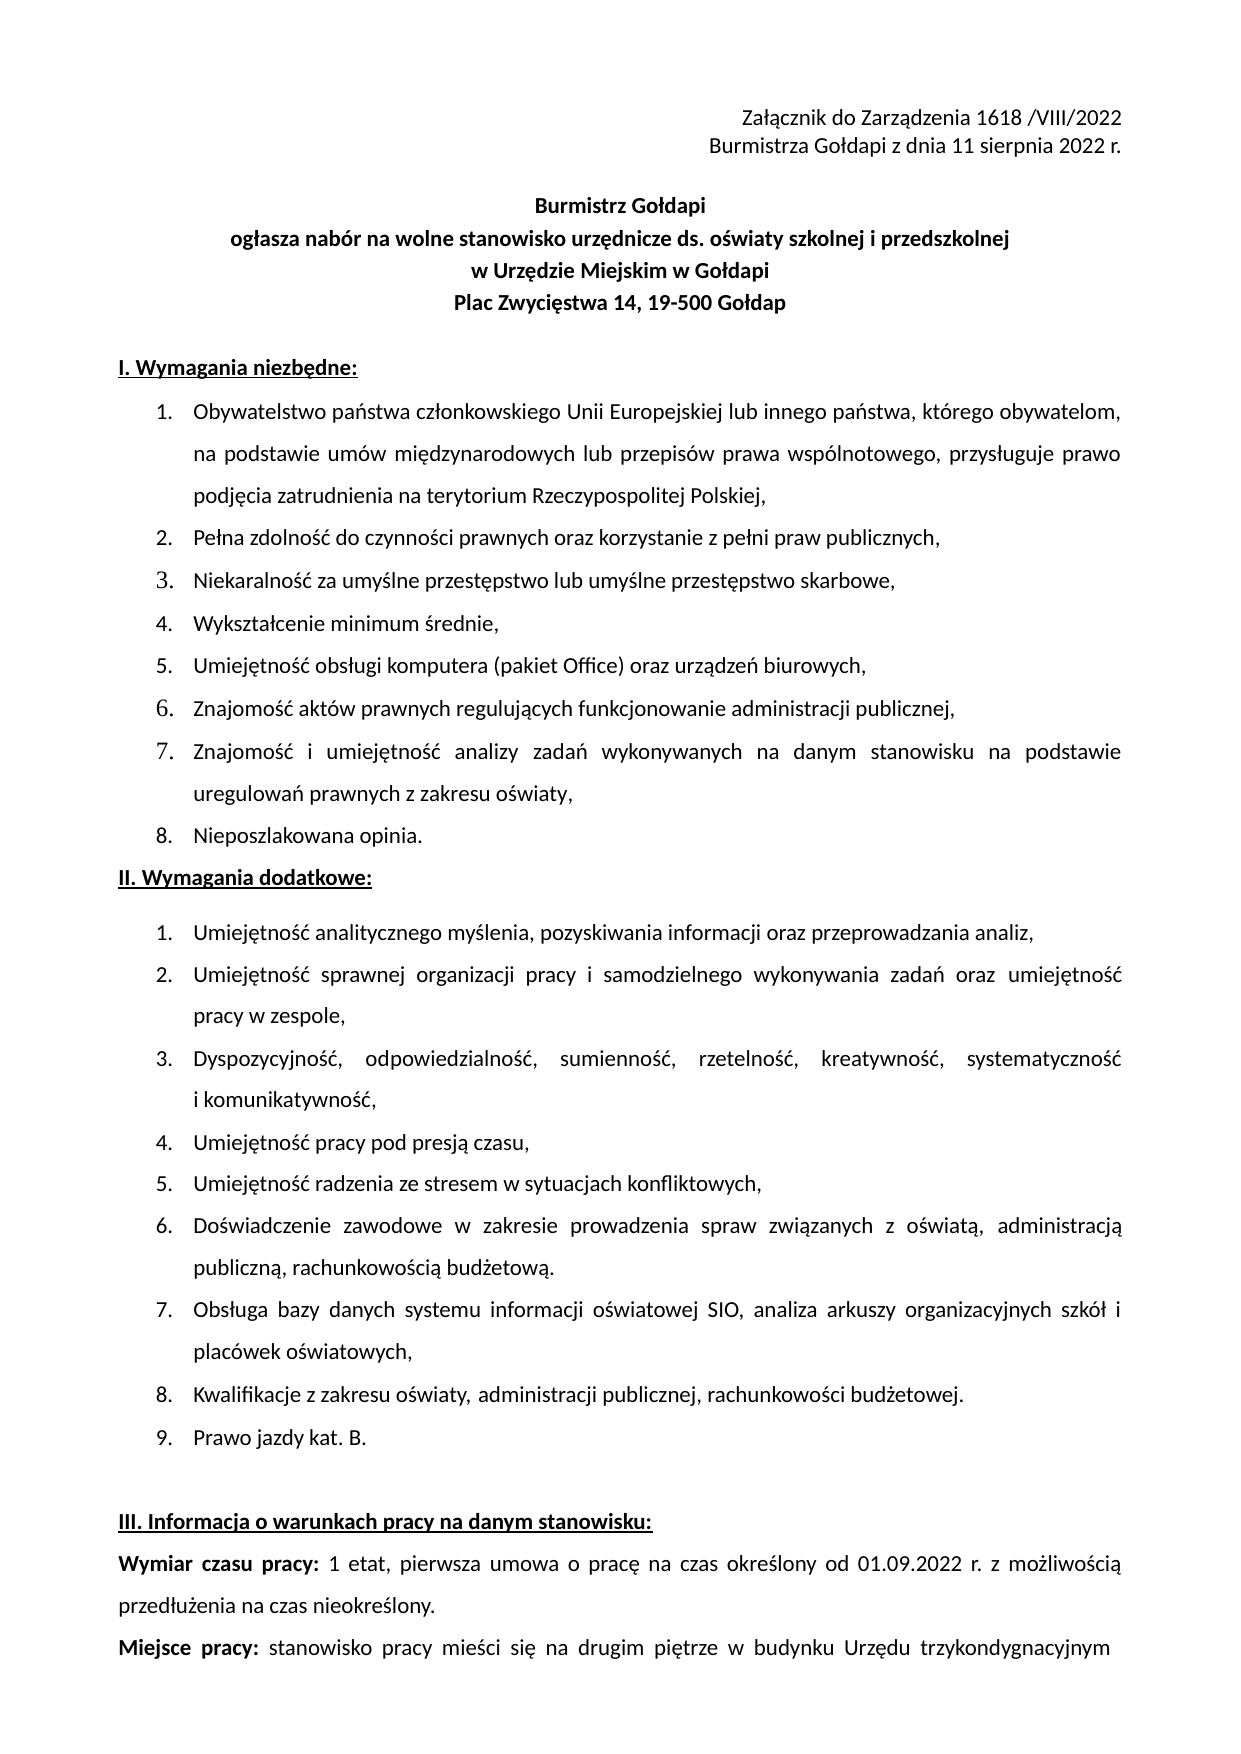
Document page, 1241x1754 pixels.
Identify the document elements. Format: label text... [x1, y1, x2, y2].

list Kwalifikacje z zakresu oświaty, administracji publicznej, rachunkowości budżetowej. [156, 1379, 1122, 1408]
list Dyspozycyjność, odpowiedzialność, sumienność, rzetelność, kreatywność, systematyczność i komunikatywność, [156, 1044, 1122, 1114]
list Niekaralność za umyślne przestępstwo lub umyślne przestępstwo skarbowe, [156, 565, 1122, 594]
text II. Wymagania dodatkowe: [118, 863, 1122, 891]
list Nieposzlakowana opinia. [156, 821, 1122, 849]
text III. Informacja o warunkach pracy na danym stanowisku: [118, 1507, 1122, 1535]
list Prawo jazdy kat. B. [156, 1423, 1122, 1451]
text Wymiar czasu pracy: 1 etat, pierwsza umowa o pracę na czas określony od 01.09.2022 r. z możliwością przedłużenia na czas nieokreślony. [118, 1549, 1122, 1619]
text I. Wymagania niezbędne: [118, 353, 1122, 381]
list Wykształcenie minimum średnie, [156, 609, 1122, 637]
text w Urzędzie Miejskim w Gołdapi [118, 256, 1122, 284]
list Umiejętność radzenia ze stresem w sytuacjach konfliktowych, [156, 1169, 1122, 1198]
list Pełna zdolność do czynności prawnych oraz korzystanie z pełni praw publicznych, [156, 523, 1122, 551]
list Znajomość i umiejętność analizy zadań wykonywanych na danym stanowisku na podstawie uregulowań prawnych z zakresu oświaty, [156, 736, 1122, 807]
list Umiejętność analitycznego myślenia, pozyskiwania informacji oraz przeprowadzania analiz, [156, 918, 1122, 946]
list Umiejętność pracy pod presją czasu, [156, 1128, 1122, 1156]
list Znajomość aktów prawnych regulujących funkcjonowanie administracji publicznej, [156, 693, 1122, 722]
list Obywatelstwo państwa członkowskiego Unii Europejskiej lub innego państwa, którego obywatelom, na podstawie umów międzynarodowych lub przepisów prawa wspólnotowego, przysługuje prawo podjęcia zatrudnienia na terytorium Rzeczypospolitej Polskiej, [156, 397, 1122, 509]
text Burmistrza Gołdapi z dnia 11 sierpnia 2022 r. [118, 131, 1122, 159]
text Burmistrz Gołdapi [118, 192, 1122, 220]
list Umiejętność obsługi komputera (pakiet Office) oraz urządzeń biurowych, [156, 651, 1122, 679]
list Umiejętność sprawnej organizacji pracy i samodzielnego wykonywania zadań oraz umiejętność pracy w zespole, [156, 960, 1122, 1030]
text Miejsce pracy: stanowisko pracy mieści się na drugim piętrze w budynku Urzędu trzykondygnacyjnym [118, 1633, 1122, 1661]
text Plac Zwycięstwa 14, 19-500 Gołdap [118, 288, 1122, 316]
text Załącznik do Zarządzenia 1618 /VIII/2022 [118, 103, 1122, 131]
text ogłasza nabór na wolne stanowisko urzędnicze ds. oświaty szkolnej i przedszkolnej [118, 224, 1122, 252]
list Doświadczenie zawodowe w zakresie prowadzenia spraw związanych z oświatą, administracją publiczną, rachunkowością budżetową. [156, 1212, 1122, 1282]
list Obsługa bazy danych systemu informacji oświatowej SIO, analiza arkuszy organizacyjnych szkół i placówek oświatowych, [156, 1296, 1122, 1366]
